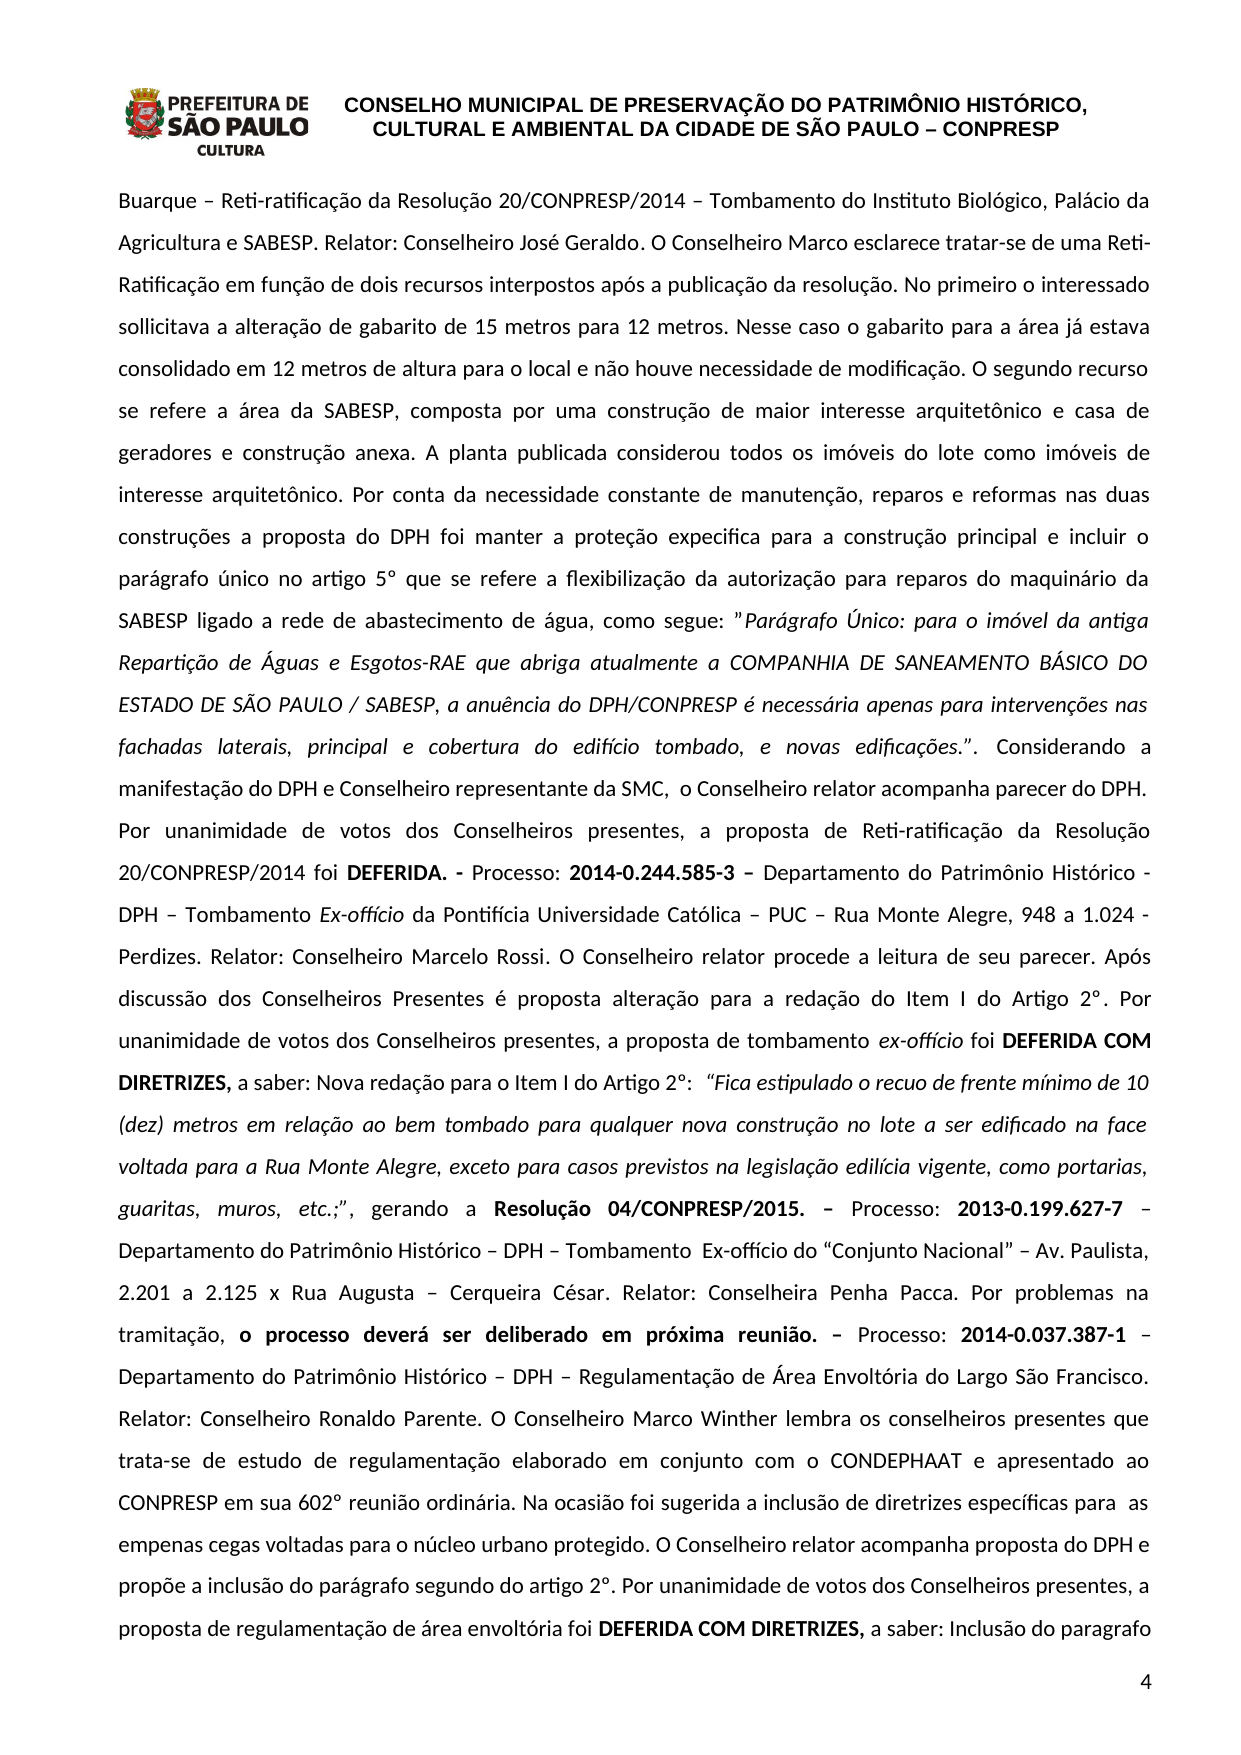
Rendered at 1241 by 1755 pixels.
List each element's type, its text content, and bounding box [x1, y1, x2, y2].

text Por unanimidade de votos dos Conselheiros presentes, a proposta de Reti-ratificação da Resolução 20/CONPRESP/2014 foi DEFERIDA. - Processo: 2014-0.244.585-3 – Departamento do Patrimônio Histórico - DPH – Tombamento Ex-offício da Pontifícia Universidade Católica – PUC – Rua Monte Alegre, 948 a 1.024 - Perdizes. Relator: Conselheiro Marcelo Rossi. O Conselheiro relator procede a leitura de seu parecer. Após discussão dos Conselheiros Presentes é proposta alteração para a redação do Item I do Artigo 2º. Por unanimidade de votos dos Conselheiros presentes, a proposta de tombamento ex-offício foi DEFERIDA COM DIRETRIZES, a saber: Nova redação para o Item I do Artigo 2º: “Fica estipulado o recuo de frente mínimo de 10 (dez) metros em relação ao bem tombado para qualquer nova construção no lote a ser edificado na face voltada para a Rua Monte Alegre, exceto para casos previstos na legislação edilícia vigente, como portarias, guaritas, muros, etc.;”, gerando a Resolução 04/CONPRESP/2015. – Processo: 2013-0.199.627-7 – Departamento do Patrimônio Histórico – DPH – Tombamento Ex-offício do “Conjunto Nacional” – Av. Paulista, 2.201 a 2.125 x Rua Augusta – Cerqueira César. Relator: Conselheira Penha Pacca. Por problemas na tramitação, o processo deverá ser deliberado em próxima reunião. – Processo: 2014-0.037.387-1 – Departamento do Patrimônio Histórico – DPH – Regulamentação de Área Envoltória do Largo São Francisco. Relator: Conselheiro Ronaldo Parente. O Conselheiro Marco Winther lembra os conselheiros presentes que trata-se de estudo de regulamentação elaborado em conjunto com o CONDEPHAAT e apresentado ao CONPRESP em sua 602º reunião ordinária. Na ocasião foi sugerida a inclusão de diretrizes específicas para as empenas cegas voltadas para o núcleo urbano protegido. O Conselheiro relator acompanha proposta do DPH e propõe a inclusão do parágrafo segundo do artigo 2º. Por unanimidade de votos dos Conselheiros presentes, a proposta de regulamentação de área envoltória foi DEFERIDA COM DIRETRIZES, a saber: Inclusão do paragrafo [118, 816, 1152, 1642]
text Buarque – Reti-ratificação da Resolução 20/CONPRESP/2014 – Tombamento do Instituto Biológico, Palácio da Agricultura e SABESP. Relator: Conselheiro José Geraldo. O Conselheiro Marco esclarece tratar-se de uma Reti-Ratificação em função de dois recursos interpostos após a publicação da resolução. No primeiro o interessado sollicitava a alteração de gabarito de 15 metros para 12 metros. Nesse caso o gabarito para a área já estava consolidado em 12 metros de altura para o local e não houve necessidade de modificação. O segundo recurso se refere a área da SABESP, composta por uma construção de maior interesse arquitetônico e casa de geradores e construção anexa. A planta publicada considerou todos os imóveis do lote como imóveis de interesse arquitetônico. Por conta da necessidade constante de manutenção, reparos e reformas nas duas construções a proposta do DPH foi manter a proteção expecifica para a construção principal e incluir o parágrafo único no artigo 5º que se refere a flexibilização da autorização para reparos do maquinário da SABESP ligado a rede de abastecimento de água, como segue: ”Parágrafo Único: para o imóvel da antiga Repartição de Águas e Esgotos-RAE que abriga atualmente a COMPANHIA DE SANEAMENTO BÁSICO DO ESTADO DE SÃO PAULO / SABESP, a anuência do DPH/CONPRESP é necessária apenas para intervenções nas fachadas laterais, principal e cobertura do edifício tombado, e novas edificações.”. Considerando a manifestação do DPH e Conselheiro representante da SMC, o Conselheiro relator acompanha parecer do DPH. [118, 186, 1152, 802]
